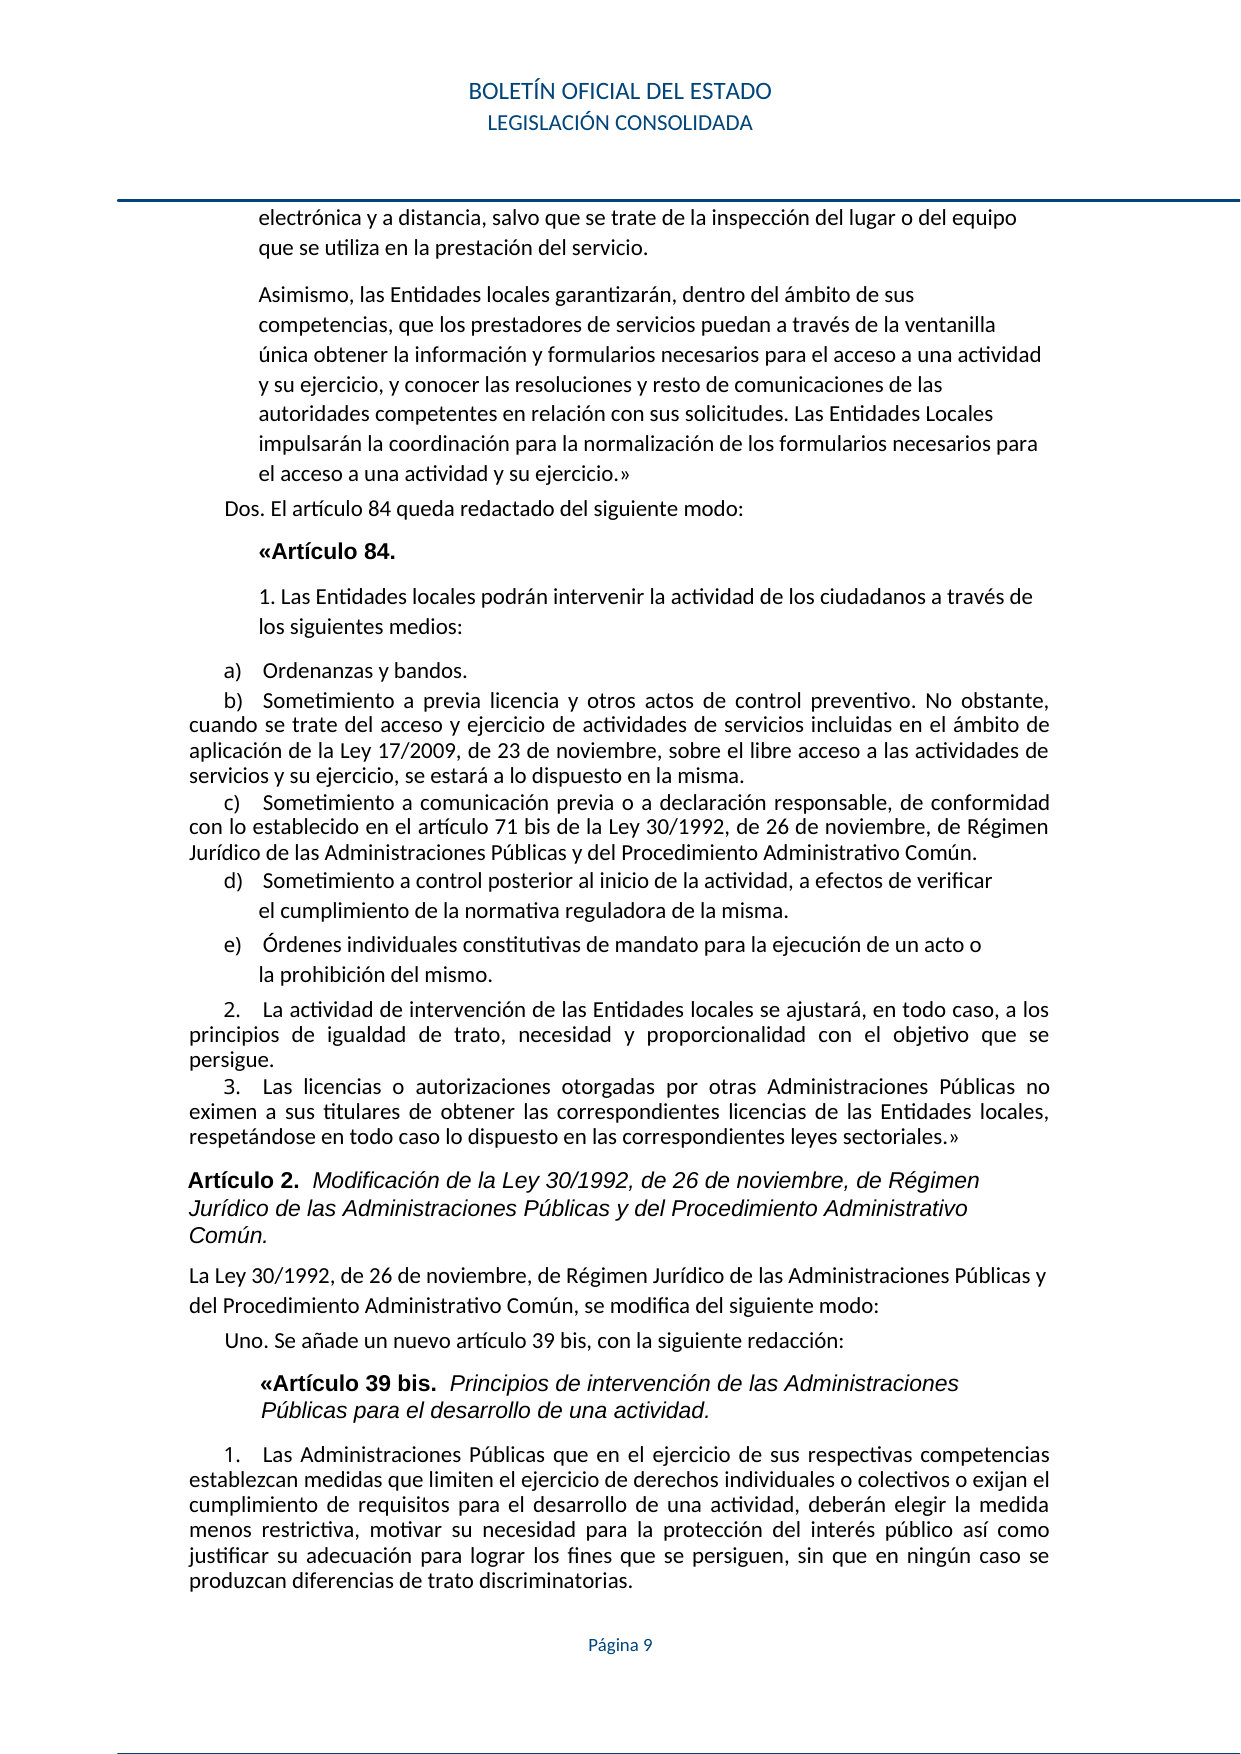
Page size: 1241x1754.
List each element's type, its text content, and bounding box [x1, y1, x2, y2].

text Asimismo, las Entidades locales garantizarán, dentro del ámbito de sus competencias, que los prestadores de servicios puedan a través de la ventanilla única obtener la información y formularios necesarios para el acceso a una actividad y su ejercicio, y conocer las resoluciones y resto de comunicaciones de las autoridades competentes en relación con sus solicitudes. Las Entidades Locales impulsarán la coordinación para la normalización de los formularios necesarios para el acceso a una actividad y su ejercicio.» [258, 280, 1051, 487]
text Dos. El artículo 84 queda redactado del siguiente modo: [224, 494, 1051, 522]
text «Artículo 39 bis. Principios de intervención de las Administraciones Públicas para el desarrollo de una actividad. [260, 1369, 1051, 1424]
text «Artículo 84. [258, 538, 1051, 564]
text electrónica y a distancia, salvo que se trate de la inspección del lugar o del equipo que se utiliza en la prestación del servicio. [258, 202, 1051, 261]
text el cumplimiento de la normativa reguladora de la misma. [258, 896, 1051, 924]
list Órdenes individuales constitutivas de mandato para la ejecución de un acto o [189, 930, 1051, 958]
text La Ley 30/1992, de 26 de noviembre, de Régimen Jurídico de las Administraciones Públicas y del Procedimiento Administrativo Común, se modifica del siguiente modo: [189, 1261, 1051, 1319]
list La actividad de intervención de las Entidades locales se ajustará, en todo caso, a los principios de igualdad de trato, necesidad y proporcionalidad con el objetivo que se persigue. [189, 997, 1051, 1074]
list Sometimiento a comunicación previa o a declaración responsable, de conformidad con lo establecido en el artículo 71 bis de la Ley 30/1992, de 26 de noviembre, de Régimen Jurídico de las Administraciones Públicas y del Procedimiento Administrativo Común. [189, 789, 1051, 866]
list Sometimiento a previa licencia y otros actos de control preventivo. No obstante, cuando se trate del acceso y ejercicio de actividades de servicios incluidas en el ámbito de aplicación de la Ley 17/2009, de 23 de noviembre, sobre el libre acceso a las actividades de servicios y su ejercicio, se estará a lo dispuesto en la misma. [189, 688, 1051, 789]
list Las licencias o autorizaciones otorgadas por otras Administraciones Públicas no eximen a sus titulares de obtener las correspondientes licencias de las Entidades locales, respetándose en todo caso lo dispuesto en las correspondientes leyes sectoriales.» [189, 1074, 1051, 1150]
list Sometimiento a control posterior al inicio de la actividad, a efectos de verificar [189, 866, 1051, 894]
text Artículo 2. Modificación de la Ley 30/1992, de 26 de noviembre, de Régimen Jurídico de las Administraciones Públicas y del Procedimiento Administrativo Común. [187, 1167, 1051, 1249]
text la prohibición del mismo. [258, 960, 1051, 988]
list Las Administraciones Públicas que en el ejercicio de sus respectivas competencias establezcan medidas que limiten el ejercicio de derechos individuales o colectivos o exijan el cumplimiento de requisitos para el desarrollo de una actividad, deberán elegir la medida menos restrictiva, motivar su necesidad para la protección del interés público así como justificar su adecuación para lograr los fines que se persiguen, sin que en ningún caso se produzcan diferencias de trato discriminatorias. [189, 1442, 1051, 1594]
text Uno. Se añade un nuevo artículo 39 bis, con la siguiente redacción: [224, 1326, 1051, 1354]
text 1. Las Entidades locales podrán intervenir la actividad de los ciudadanos a través de los siguientes medios: [258, 582, 1051, 640]
list Ordenanzas y bandos. [189, 658, 1051, 684]
text [258, 173, 1051, 199]
